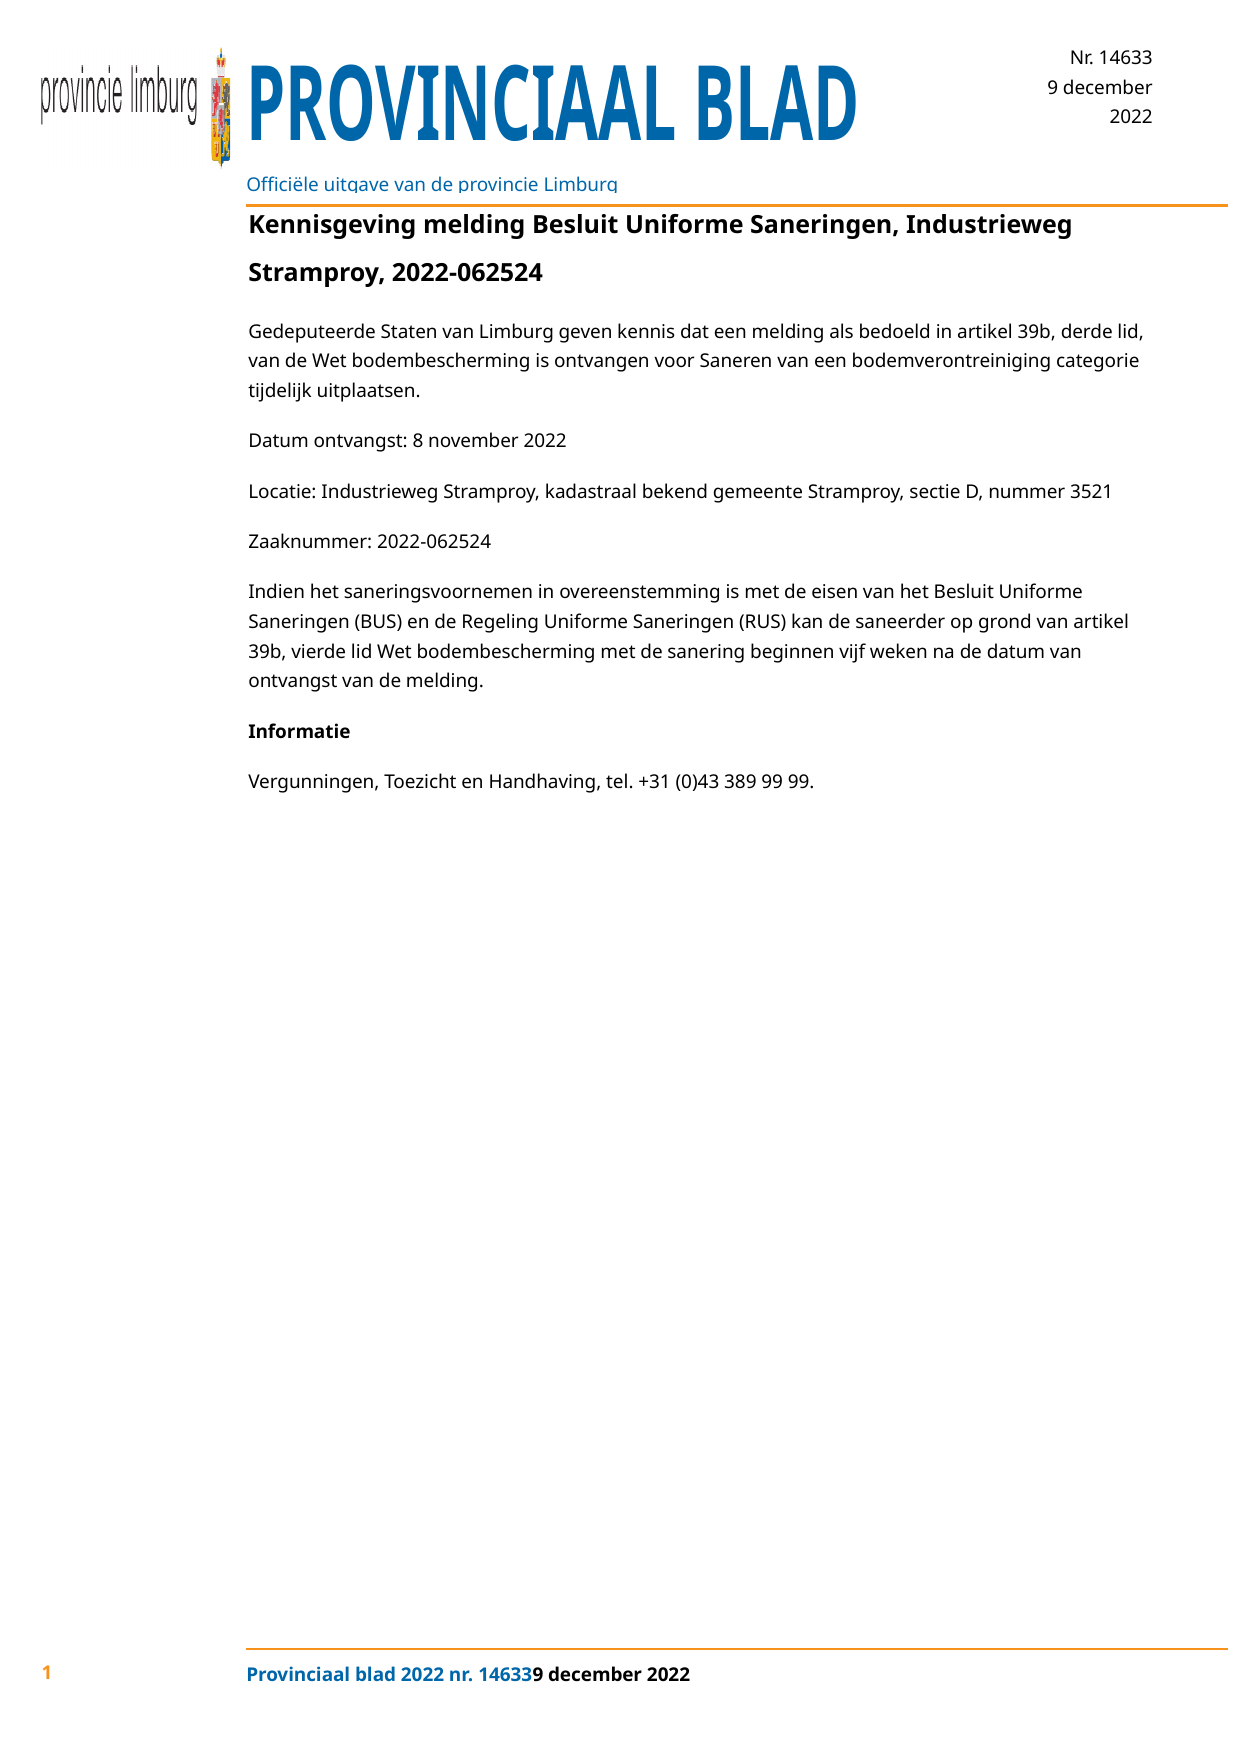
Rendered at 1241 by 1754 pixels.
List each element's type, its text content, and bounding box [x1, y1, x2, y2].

text Gedeputeerde Staten van Limburg geven kennis dat een melding als bedoeld in artikel 39b, derde lid, van de Wet bodembescherming is ontvangen voor Saneren van een bodemverontreiniging categorie tijdelijk uitplaatsen. [248, 318, 1152, 403]
text Indien het saneringsvoornemen in overeenstemming is met de eisen van het Besluit Uniforme Saneringen (BUS) en de Regeling Uniforme Saneringen (RUS) kan de saneerder op grond van artikel 39b, vierde lid Wet bodembescherming met de sanering beginnen vijf weken na de datum van ontvangst van de melding. [248, 579, 1152, 693]
picture [41, 47, 231, 172]
text Zaaknummer: 2022-062524 [248, 528, 1152, 554]
text Kennisgeving melding Besluit Uniforme Saneringen, Industrieweg Stramproy, 2022-062524 [248, 207, 1152, 288]
text Locatie: Industrieweg Stramproy, kadastraal bekend gemeente Stramproy, sectie D, nummer 3521 [248, 478, 1152, 504]
text Datum ontvangst: 8 november 2022 [248, 427, 1152, 453]
text Vergunningen, Toezicht en Handhaving, tel. +31 (0)43 389 99 99. [248, 768, 1152, 794]
text Informatie [248, 718, 1152, 744]
